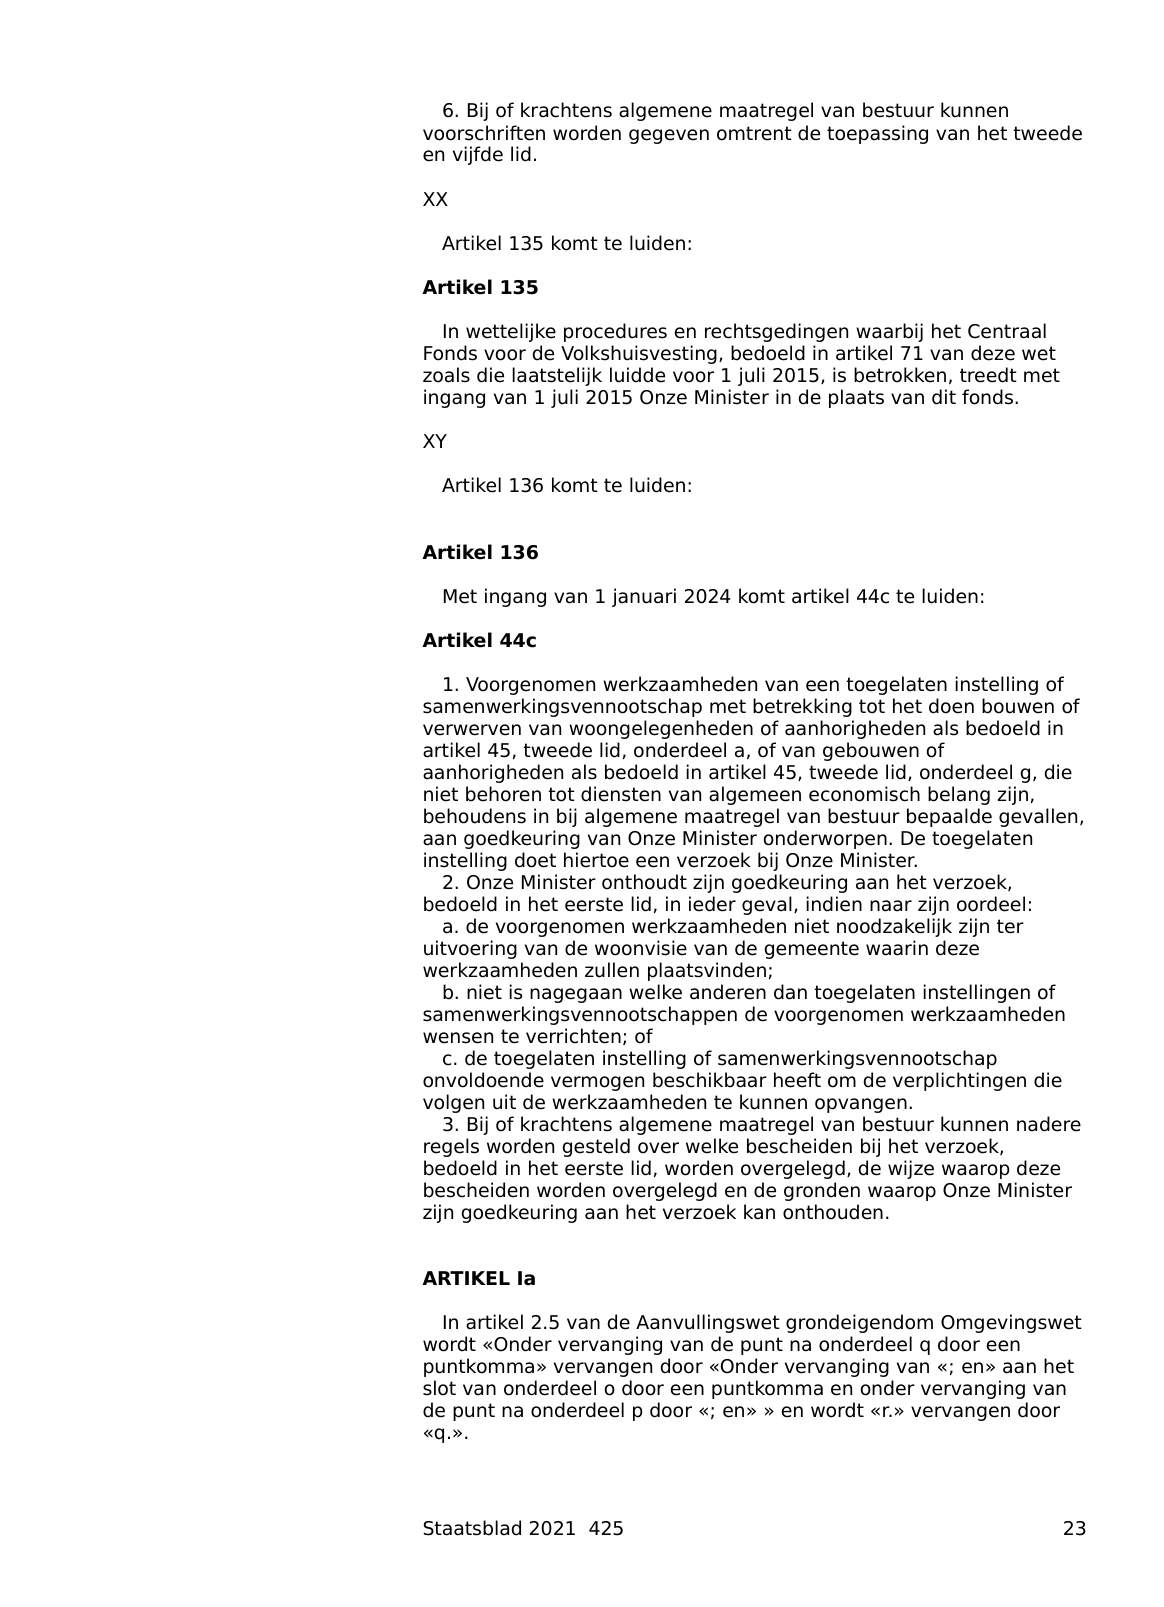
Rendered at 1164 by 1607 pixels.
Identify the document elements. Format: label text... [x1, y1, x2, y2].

text a. de voorgenomen werkzaamheden niet noodzakelijk zijn ter uitvoering van de woonvisie van de gemeente waarin deze werkzaamheden zullen plaatsvinden; [422, 916, 1087, 982]
text XY [422, 431, 1087, 453]
text 3. Bij of krachtens algemene maatregel van bestuur kunnen nadere regels worden gesteld over welke bescheiden bij het verzoek, bedoeld in het eerste lid, worden overgelegd, de wijze waarop deze bescheiden worden overgelegd en de gronden waarop Onze Minister zijn goedkeuring aan het verzoek kan onthouden. [422, 1114, 1087, 1224]
text b. niet is nagegaan welke anderen dan toegelaten instellingen of samenwerkingsvennootschappen de voorgenomen werkzaamheden wensen te verrichten; of [422, 982, 1087, 1048]
text XX [422, 188, 1087, 211]
text Met ingang van 1 januari 2024 komt artikel 44c te luiden: [422, 586, 1087, 608]
subtitle Artikel 135 [422, 277, 1087, 299]
text Artikel 136 komt te luiden: [422, 475, 1087, 497]
text c. de toegelaten instelling of samenwerkingsvennootschap onvoldoende vermogen beschikbaar heeft om de verplichtingen die volgen uit de werkzaamheden te kunnen opvangen. [422, 1048, 1087, 1114]
subtitle Artikel 136 [422, 542, 1087, 564]
text 1. Voorgenomen werkzaamheden van een toegelaten instelling of samenwerkingsvennootschap met betrekking tot het doen bouwen of verwerven van woongelegenheden of aanhorigheden als bedoeld in artikel 45, tweede lid, onderdeel a, of van gebouwen of aanhorigheden als bedoeld in artikel 45, tweede lid, onderdeel g, die niet behoren tot diensten van algemeen economisch belang zijn, behoudens in bij algemene maatregel van bestuur bepaalde gevallen, aan goedkeuring van Onze Minister onderworpen. De toegelaten instelling doet hiertoe een verzoek bij Onze Minister. [422, 674, 1087, 872]
subtitle ARTIKEL Ia [422, 1268, 1087, 1290]
text In artikel 2.5 van de Aanvullingswet grondeigendom Omgevingswet wordt «Onder vervanging van de punt na onderdeel q door een puntkomma» vervangen door «Onder vervanging van «; en» aan het slot van onderdeel o door een puntkomma en onder vervanging van de punt na onderdeel p door «; en» » en wordt «r.» vervangen door «q.». [422, 1312, 1087, 1444]
text In wettelijke procedures en rechtsgedingen waarbij het Centraal Fonds voor de Volkshuisvesting, bedoeld in artikel 71 van deze wet zoals die laatstelijk luidde voor 1 juli 2015, is betrokken, treedt met ingang van 1 juli 2015 Onze Minister in de plaats van dit fonds. [422, 321, 1087, 409]
text 6. Bij of krachtens algemene maatregel van bestuur kunnen voorschriften worden gegeven omtrent de toepassing van het tweede en vijfde lid. [422, 100, 1087, 166]
text 2. Onze Minister onthoudt zijn goedkeuring aan het verzoek, bedoeld in het eerste lid, in ieder geval, indien naar zijn oordeel: [422, 872, 1087, 916]
subtitle Artikel 44c [422, 630, 1087, 652]
text Artikel 135 komt te luiden: [422, 233, 1087, 255]
